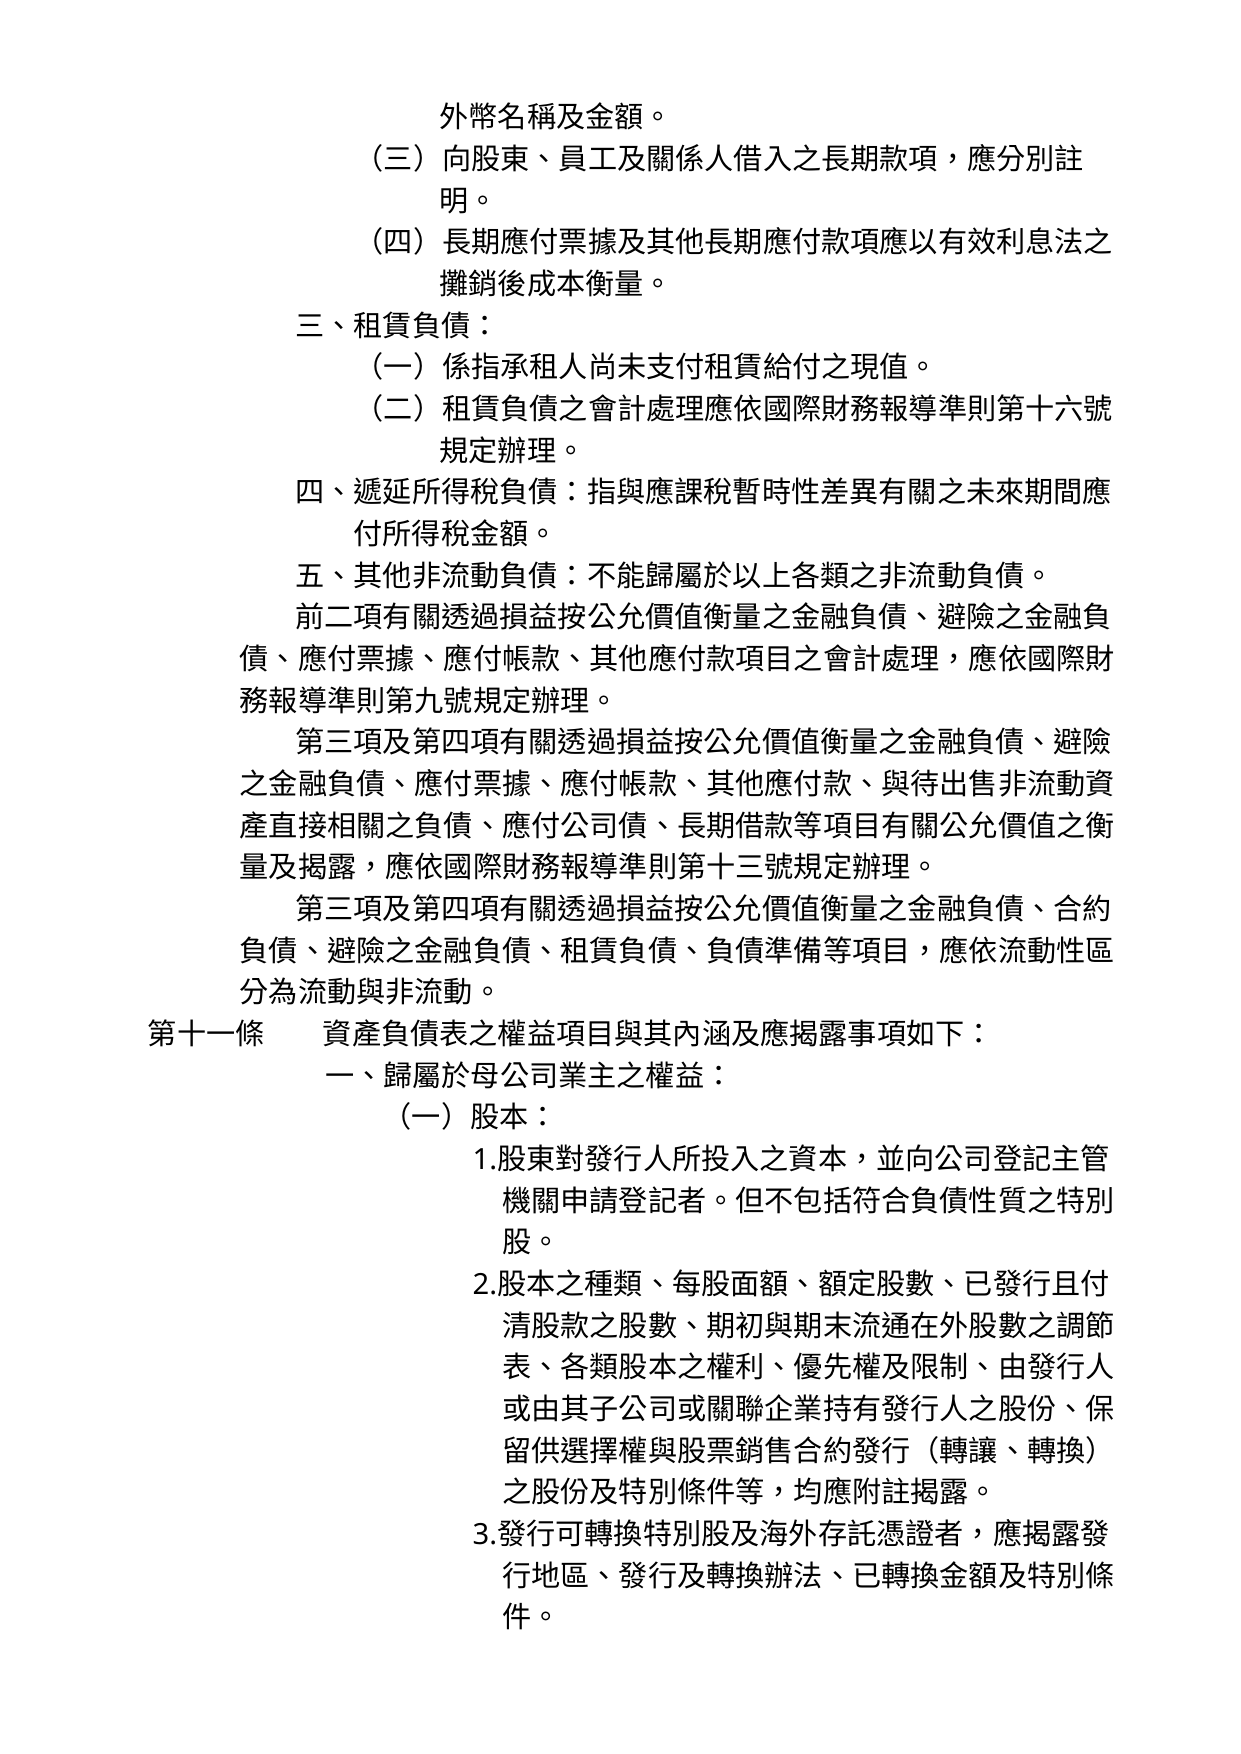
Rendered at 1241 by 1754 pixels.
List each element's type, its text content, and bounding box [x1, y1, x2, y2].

text （一）股本： [382, 1094, 1122, 1136]
text 第十一條 資產負債表之權益項目與其內涵及應揭露事項如下： [148, 1011, 1122, 1053]
text 2.股本之種類、每股面額、額定股數、已發行且付清股款之股數、期初與期末流通在外股數之調節表、各類股本之權利、優先權及限制、由發行人或由其子公司或關聯企業持有發行人之股份、保留供選擇權與股票銷售合約發行（轉讓、轉換）之股份及特別條件等，均應附註揭露。 [472, 1261, 1122, 1511]
text （一）係指承租人尚未支付租賃給付之現值。 [354, 344, 1122, 386]
text 一、歸屬於母公司業主之權益： [325, 1053, 1122, 1094]
text 四、遞延所得稅負債：指與應課稅暫時性差異有關之未來期間應付所得稅金額。 [295, 469, 1122, 553]
text 三、租賃負債： [295, 303, 1122, 344]
text （二）租賃負債之會計處理應依國際財務報導準則第十六號規定辦理。 [354, 386, 1122, 469]
text 1.股東對發行人所投入之資本，並向公司登記主管機關申請登記者。但不包括符合負債性質之特別股。 [472, 1136, 1122, 1261]
text 第三項及第四項有關透過損益按公允價值衡量之金融負債、避險之金融負債、應付票據、應付帳款、其他應付款、與待出售非流動資產直接相關之負債、應付公司債、長期借款等項目有關公允價值之衡量及揭露，應依國際財務報導準則第十三號規定辦理。 [239, 719, 1122, 886]
text 第三項及第四項有關透過損益按公允價值衡量之金融負債、合約負債、避險之金融負債、租賃負債、負債準備等項目，應依流動性區分為流動與非流動。 [239, 886, 1122, 1011]
text （四）長期應付票據及其他長期應付款項應以有效利息法之攤銷後成本衡量。 [354, 219, 1122, 303]
text （三）向股東、員工及關係人借入之長期款項，應分別註明。 [354, 136, 1122, 219]
text 外幣名稱及金額。 [354, 94, 1122, 136]
text 3.發行可轉換特別股及海外存託憑證者，應揭露發行地區、發行及轉換辦法、已轉換金額及特別條件。 [472, 1511, 1122, 1636]
text 五、其他非流動負債：不能歸屬於以上各類之非流動負債。 [295, 553, 1122, 594]
text 前二項有關透過損益按公允價值衡量之金融負債、避險之金融負債、應付票據、應付帳款、其他應付款項目之會計處理，應依國際財務報導準則第九號規定辦理。 [239, 594, 1122, 719]
